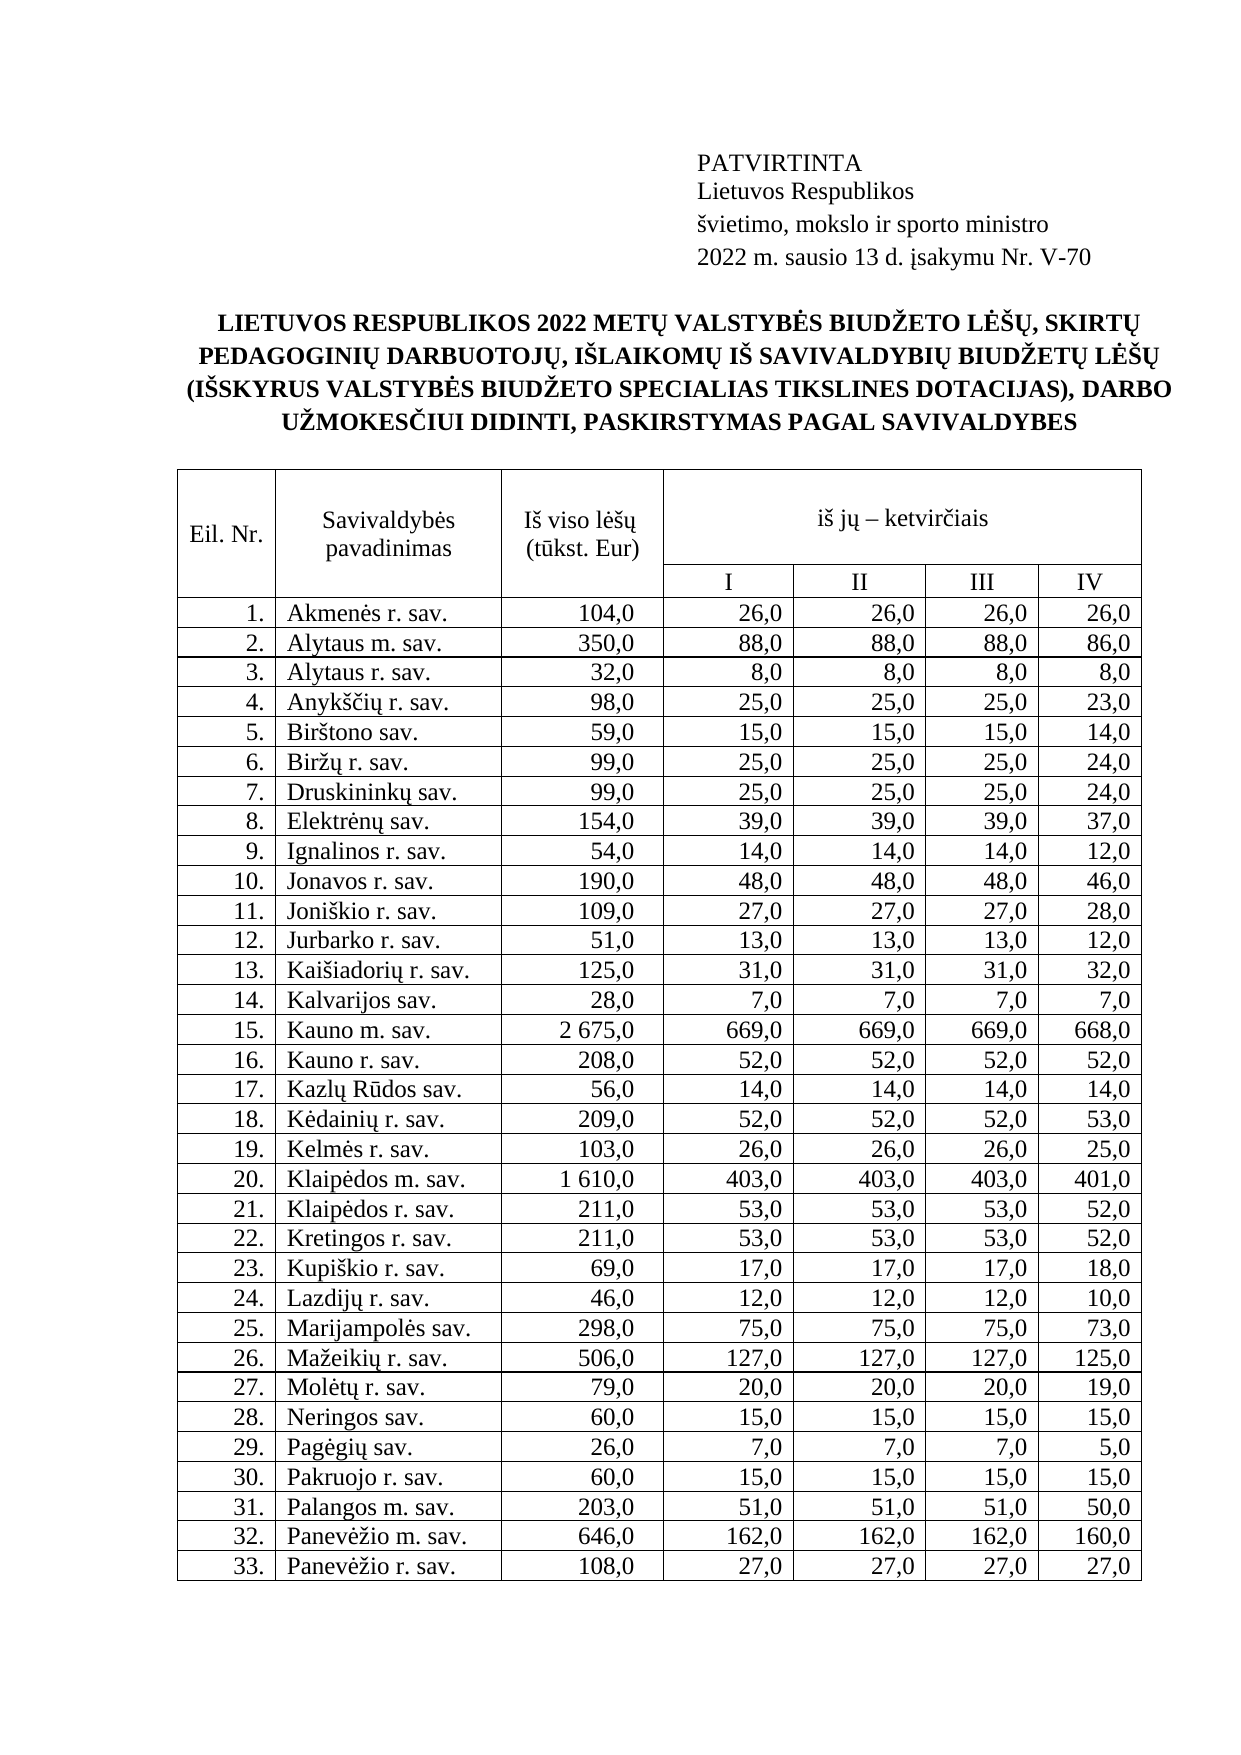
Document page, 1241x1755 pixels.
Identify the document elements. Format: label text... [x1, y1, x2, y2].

table_cell 24,0 [1039, 777, 1141, 805]
text švietimo, mokslo ir sporto ministro [697, 209, 1151, 238]
table_cell 26. [178, 1343, 275, 1371]
table_cell [1142, 1193, 1165, 1222]
table_cell 26,0 [926, 598, 1038, 627]
table_cell 25,0 [664, 777, 793, 805]
table_cell 14,0 [1039, 1075, 1141, 1103]
table_cell 15,0 [1039, 1462, 1141, 1491]
table_cell [1142, 865, 1165, 895]
table_cell 32,0 [1039, 955, 1141, 984]
table_cell 32. [178, 1521, 275, 1550]
table_cell 28,0 [502, 985, 663, 1014]
table_cell 15,0 [926, 1402, 1038, 1431]
table_cell 51,0 [502, 926, 663, 954]
table_cell Kėdainių r. sav. [276, 1104, 501, 1133]
table_cell [1142, 597, 1165, 627]
table_cell 17. [178, 1075, 275, 1103]
table_cell Klaipėdos r. sav. [276, 1194, 501, 1222]
table_cell 30. [178, 1462, 275, 1491]
table_cell 52,0 [664, 1104, 793, 1133]
table_cell 8,0 [664, 658, 793, 686]
table_cell 15. [178, 1015, 275, 1044]
table_cell Kaišiadorių r. sav. [276, 955, 501, 984]
table_cell 20,0 [794, 1373, 925, 1401]
table_cell 88,0 [664, 628, 793, 656]
table_cell 21. [178, 1194, 275, 1222]
table_cell 8,0 [794, 658, 925, 686]
table_cell 28. [178, 1402, 275, 1431]
table_cell 7,0 [1039, 985, 1141, 1014]
table_cell 25,0 [664, 747, 793, 776]
table_cell 25,0 [926, 747, 1038, 776]
table_cell 53,0 [794, 1224, 925, 1252]
table_cell 127,0 [794, 1343, 925, 1371]
table_cell [1142, 1103, 1165, 1133]
table_cell Druskininkų sav. [276, 777, 501, 805]
table_cell Pakruojo r. sav. [276, 1462, 501, 1491]
table_cell 211,0 [502, 1194, 663, 1222]
table_cell 88,0 [926, 628, 1038, 656]
table_cell [1142, 984, 1165, 1014]
table_cell 8,0 [1039, 658, 1141, 686]
table_cell 162,0 [794, 1521, 925, 1550]
table_cell 15,0 [926, 1462, 1038, 1491]
table_cell 51,0 [926, 1492, 1038, 1520]
table_cell 33. [178, 1551, 275, 1580]
table_cell Marijampolės sav. [276, 1313, 501, 1342]
table_cell 127,0 [664, 1343, 793, 1371]
table_cell 403,0 [926, 1164, 1038, 1193]
table_cell Lazdijų r. sav. [276, 1283, 501, 1312]
table_cell Mažeikių r. sav. [276, 1343, 501, 1371]
table_cell 99,0 [502, 747, 663, 776]
table_cell Molėtų r. sav. [276, 1373, 501, 1401]
table_cell 12. [178, 926, 275, 954]
table_cell [1142, 776, 1165, 805]
table_cell 2 675,0 [502, 1015, 663, 1044]
table_cell 12,0 [1039, 836, 1141, 865]
table_cell Klaipėdos m. sav. [276, 1164, 501, 1193]
table_cell 2. [178, 628, 275, 656]
table_cell 26,0 [794, 598, 925, 627]
table_cell 26,0 [794, 1134, 925, 1163]
table_cell 27,0 [664, 896, 793, 924]
table_cell 31. [178, 1492, 275, 1520]
table_cell 9. [178, 836, 275, 865]
table_cell 48,0 [926, 866, 1038, 895]
table_cell [1142, 1520, 1165, 1550]
table_cell 54,0 [502, 836, 663, 865]
table_cell [1142, 564, 1165, 597]
table_cell 15,0 [664, 717, 793, 746]
table_cell [1142, 1550, 1165, 1580]
table_cell 52,0 [794, 1045, 925, 1073]
table_cell 26,0 [1039, 598, 1141, 627]
table_cell 1. [178, 598, 275, 627]
table_cell Panevėžio r. sav. [276, 1551, 501, 1580]
table_cell 31,0 [926, 955, 1038, 984]
table_cell 20,0 [664, 1373, 793, 1401]
table_cell [1142, 627, 1165, 656]
table_cell 26,0 [502, 1432, 663, 1461]
table_header [1142, 469, 1165, 532]
table_cell 39,0 [664, 806, 793, 835]
table_cell 25,0 [794, 747, 925, 776]
table_cell Kelmės r. sav. [276, 1134, 501, 1163]
table_cell Jonavos r. sav. [276, 866, 501, 895]
table_cell 127,0 [926, 1343, 1038, 1371]
table_cell [1142, 1282, 1165, 1312]
table_cell Joniškio r. sav. [276, 896, 501, 924]
table_cell 17,0 [794, 1253, 925, 1282]
table_cell 190,0 [502, 866, 663, 895]
table_cell [1142, 954, 1165, 984]
table_cell 668,0 [1039, 1015, 1141, 1044]
table_cell 154,0 [502, 806, 663, 835]
table_cell 98,0 [502, 687, 663, 716]
table_cell 211,0 [502, 1224, 663, 1252]
table_cell [1142, 1491, 1165, 1520]
table_cell [1142, 1461, 1165, 1491]
table_cell 7,0 [926, 1432, 1038, 1461]
table_cell 5. [178, 717, 275, 746]
table_cell 52,0 [926, 1045, 1038, 1073]
table_cell 125,0 [502, 955, 663, 984]
table_cell 75,0 [926, 1313, 1038, 1342]
table_cell 12,0 [664, 1283, 793, 1312]
table_cell 104,0 [502, 598, 663, 627]
table_cell 13,0 [794, 926, 925, 954]
table_cell 73,0 [1039, 1313, 1141, 1342]
table_cell 51,0 [794, 1492, 925, 1520]
table_cell 50,0 [1039, 1492, 1141, 1520]
table_cell 52,0 [1039, 1045, 1141, 1073]
table_cell 10,0 [1039, 1283, 1141, 1312]
table_cell 25,0 [1039, 1134, 1141, 1163]
table_cell I [664, 565, 793, 597]
table_cell 48,0 [794, 866, 925, 895]
table_cell 11. [178, 896, 275, 924]
table_cell 108,0 [502, 1551, 663, 1580]
table_cell 7,0 [794, 985, 925, 1014]
table_cell [1142, 835, 1165, 865]
table_cell 23. [178, 1253, 275, 1282]
table_cell Palangos m. sav. [276, 1492, 501, 1520]
table_cell 48,0 [664, 866, 793, 895]
table_cell 16. [178, 1045, 275, 1073]
table_cell [1142, 1252, 1165, 1282]
table_cell 31,0 [794, 955, 925, 984]
table_header Iš viso lėšų (tūkst. Eur) [502, 470, 663, 597]
table_cell 59,0 [502, 717, 663, 746]
table_cell 25,0 [794, 777, 925, 805]
table_cell 46,0 [1039, 866, 1141, 895]
table_cell II [794, 565, 925, 597]
table_cell 15,0 [794, 717, 925, 746]
table_cell Neringos sav. [276, 1402, 501, 1431]
table_cell III [926, 565, 1038, 597]
table_cell 86,0 [1039, 628, 1141, 656]
table_cell [1142, 746, 1165, 776]
table_cell [1142, 1312, 1165, 1342]
table_cell 7,0 [664, 985, 793, 1014]
table_cell 52,0 [926, 1104, 1038, 1133]
table_cell 26,0 [664, 598, 793, 627]
table_cell Jurbarko r. sav. [276, 926, 501, 954]
table_cell 39,0 [794, 806, 925, 835]
table_cell 53,0 [664, 1224, 793, 1252]
table_cell 75,0 [664, 1313, 793, 1342]
table_cell 14. [178, 985, 275, 1014]
table_cell 53,0 [926, 1194, 1038, 1222]
table_cell 10. [178, 866, 275, 895]
table_cell 27,0 [794, 896, 925, 924]
table_cell [1142, 656, 1165, 686]
text Lietuvos Respublikos [697, 176, 1151, 205]
table_cell 15,0 [794, 1402, 925, 1431]
table_cell Kauno r. sav. [276, 1045, 501, 1073]
table_cell 15,0 [926, 717, 1038, 746]
table_cell 15,0 [1039, 1402, 1141, 1431]
table_cell 17,0 [926, 1253, 1038, 1282]
table_cell 25,0 [664, 687, 793, 716]
table_cell 99,0 [502, 777, 663, 805]
table_cell [1142, 925, 1165, 954]
table_cell 162,0 [926, 1521, 1038, 1550]
table_cell [1142, 686, 1165, 716]
table_cell Anykščių r. sav. [276, 687, 501, 716]
table_cell 52,0 [1039, 1194, 1141, 1222]
table_cell 51,0 [664, 1492, 793, 1520]
table_header Savivaldybės pavadinimas [276, 470, 501, 597]
table_cell [1142, 1431, 1165, 1461]
table_cell 403,0 [794, 1164, 925, 1193]
table_cell 7,0 [926, 985, 1038, 1014]
text PATVIRTINTA [697, 148, 1181, 176]
table_cell [1142, 532, 1165, 564]
table_cell 14,0 [794, 836, 925, 865]
table_cell 203,0 [502, 1492, 663, 1520]
table_cell 17,0 [664, 1253, 793, 1282]
table_cell 22. [178, 1224, 275, 1252]
table_cell 3. [178, 658, 275, 686]
table_cell Panevėžio m. sav. [276, 1521, 501, 1550]
table_cell 31,0 [664, 955, 793, 984]
table_cell IV [1039, 565, 1141, 597]
table_cell 162,0 [664, 1521, 793, 1550]
table_cell 109,0 [502, 896, 663, 924]
table_cell 28,0 [1039, 896, 1141, 924]
table_cell Birštono sav. [276, 717, 501, 746]
table_cell 32,0 [502, 658, 663, 686]
table_cell 14,0 [664, 836, 793, 865]
table_cell 8,0 [926, 658, 1038, 686]
table_cell 19. [178, 1134, 275, 1163]
table_cell 25,0 [926, 687, 1038, 716]
table_cell 37,0 [1039, 806, 1141, 835]
table_cell Akmenės r. sav. [276, 598, 501, 627]
table_cell Alytaus r. sav. [276, 658, 501, 686]
table_cell 27,0 [794, 1551, 925, 1580]
table_cell 69,0 [502, 1253, 663, 1282]
table_cell [1142, 805, 1165, 835]
table_cell 209,0 [502, 1104, 663, 1133]
table_cell 52,0 [794, 1104, 925, 1133]
table_cell 646,0 [502, 1521, 663, 1550]
table_cell 18. [178, 1104, 275, 1133]
table_cell 60,0 [502, 1402, 663, 1431]
table_cell Elektrėnų sav. [276, 806, 501, 835]
table_cell 6. [178, 747, 275, 776]
table_cell [1142, 1371, 1165, 1401]
table_cell 13. [178, 955, 275, 984]
table_cell 1 610,0 [502, 1164, 663, 1193]
table_cell 7,0 [794, 1432, 925, 1461]
table_cell Ignalinos r. sav. [276, 836, 501, 865]
table_cell 5,0 [1039, 1432, 1141, 1461]
table_cell 20,0 [926, 1373, 1038, 1401]
table_cell Kauno m. sav. [276, 1015, 501, 1044]
table_cell 208,0 [502, 1045, 663, 1073]
table_cell 52,0 [664, 1045, 793, 1073]
table_cell 75,0 [794, 1313, 925, 1342]
text LIETUVOS RESPUBLIKOS 2022 METŲ VALSTYBĖS BIUDŽETO LĖŠŲ, SKIRTŲ PEDAGOGINIŲ DARBUOTOJŲ, IŠLAIKOMŲ IŠ SAVIVALDYBIŲ BIUDŽETŲ LĖŠŲ (IŠSKYRUS VALSTYBĖS BIUDŽETO SPECIALIAS TIKSLINES DOTACIJAS), DARBO UŽMOKESČIUI DIDINTI, PASKIRSTYMAS PAGAL SAVIVALDYBES [177, 308, 1181, 436]
table_header Eil. Nr. [178, 470, 275, 597]
table_cell 15,0 [664, 1462, 793, 1491]
table_cell [1142, 1044, 1165, 1073]
table_cell 53,0 [1039, 1104, 1141, 1133]
table_cell 403,0 [664, 1164, 793, 1193]
table_cell 19,0 [1039, 1373, 1141, 1401]
table_cell 53,0 [794, 1194, 925, 1222]
table_cell 24,0 [1039, 747, 1141, 776]
table_cell 27,0 [664, 1551, 793, 1580]
table_cell 4. [178, 687, 275, 716]
table_cell 52,0 [1039, 1224, 1141, 1252]
text 2022 m. sausio 13 d. įsakymu Nr. V-70 [697, 242, 1151, 271]
table_cell 401,0 [1039, 1164, 1141, 1193]
table_cell 7. [178, 777, 275, 805]
table_cell 26,0 [926, 1134, 1038, 1163]
table_cell Alytaus m. sav. [276, 628, 501, 656]
table_cell 27,0 [1039, 1551, 1141, 1580]
table_cell 56,0 [502, 1075, 663, 1103]
table_cell 27. [178, 1373, 275, 1401]
table_cell 26,0 [664, 1134, 793, 1163]
table_cell 46,0 [502, 1283, 663, 1312]
table_cell 20. [178, 1164, 275, 1193]
table_cell Kretingos r. sav. [276, 1224, 501, 1252]
table_cell 39,0 [926, 806, 1038, 835]
table_cell 27,0 [926, 1551, 1038, 1580]
table_cell 669,0 [664, 1015, 793, 1044]
table_cell 53,0 [664, 1194, 793, 1222]
table_cell [1142, 1223, 1165, 1252]
table_cell Kalvarijos sav. [276, 985, 501, 1014]
table_cell 13,0 [926, 926, 1038, 954]
table_cell 60,0 [502, 1462, 663, 1491]
table_cell 350,0 [502, 628, 663, 656]
table_cell 506,0 [502, 1343, 663, 1371]
table_cell 15,0 [664, 1402, 793, 1431]
table_cell 160,0 [1039, 1521, 1141, 1550]
table_cell [1142, 1014, 1165, 1044]
table_cell 14,0 [794, 1075, 925, 1103]
table_cell 12,0 [794, 1283, 925, 1312]
table_cell [1142, 1401, 1165, 1431]
table_cell [1142, 716, 1165, 746]
table_cell 24. [178, 1283, 275, 1312]
table_cell 14,0 [926, 836, 1038, 865]
table_cell 14,0 [1039, 717, 1141, 746]
table_cell 12,0 [1039, 926, 1141, 954]
table_cell 25,0 [926, 777, 1038, 805]
table_cell [1142, 1163, 1165, 1193]
table_cell 125,0 [1039, 1343, 1141, 1371]
table_cell [1142, 895, 1165, 924]
table_cell 7,0 [664, 1432, 793, 1461]
table_cell [1142, 1074, 1165, 1103]
table_cell 12,0 [926, 1283, 1038, 1312]
table_cell 25,0 [794, 687, 925, 716]
table_cell 13,0 [664, 926, 793, 954]
table_cell Pagėgių sav. [276, 1432, 501, 1461]
table_cell 18,0 [1039, 1253, 1141, 1282]
table_cell 88,0 [794, 628, 925, 656]
table_cell [1142, 1342, 1165, 1371]
table_cell [1142, 1133, 1165, 1163]
table_cell 669,0 [794, 1015, 925, 1044]
table_cell 103,0 [502, 1134, 663, 1163]
table_cell 8. [178, 806, 275, 835]
table_header iš jų – ketvirčiais [664, 470, 1141, 564]
table_cell 27,0 [926, 896, 1038, 924]
table_cell 23,0 [1039, 687, 1141, 716]
table_cell 14,0 [926, 1075, 1038, 1103]
table_cell Kupiškio r. sav. [276, 1253, 501, 1282]
table_cell 25. [178, 1313, 275, 1342]
table_cell 53,0 [926, 1224, 1038, 1252]
table_cell 14,0 [664, 1075, 793, 1103]
table_cell 669,0 [926, 1015, 1038, 1044]
table_cell 15,0 [794, 1462, 925, 1491]
table_cell Biržų r. sav. [276, 747, 501, 776]
table_cell Kazlų Rūdos sav. [276, 1075, 501, 1103]
table_cell 79,0 [502, 1373, 663, 1401]
table_cell 298,0 [502, 1313, 663, 1342]
table_cell 29. [178, 1432, 275, 1461]
